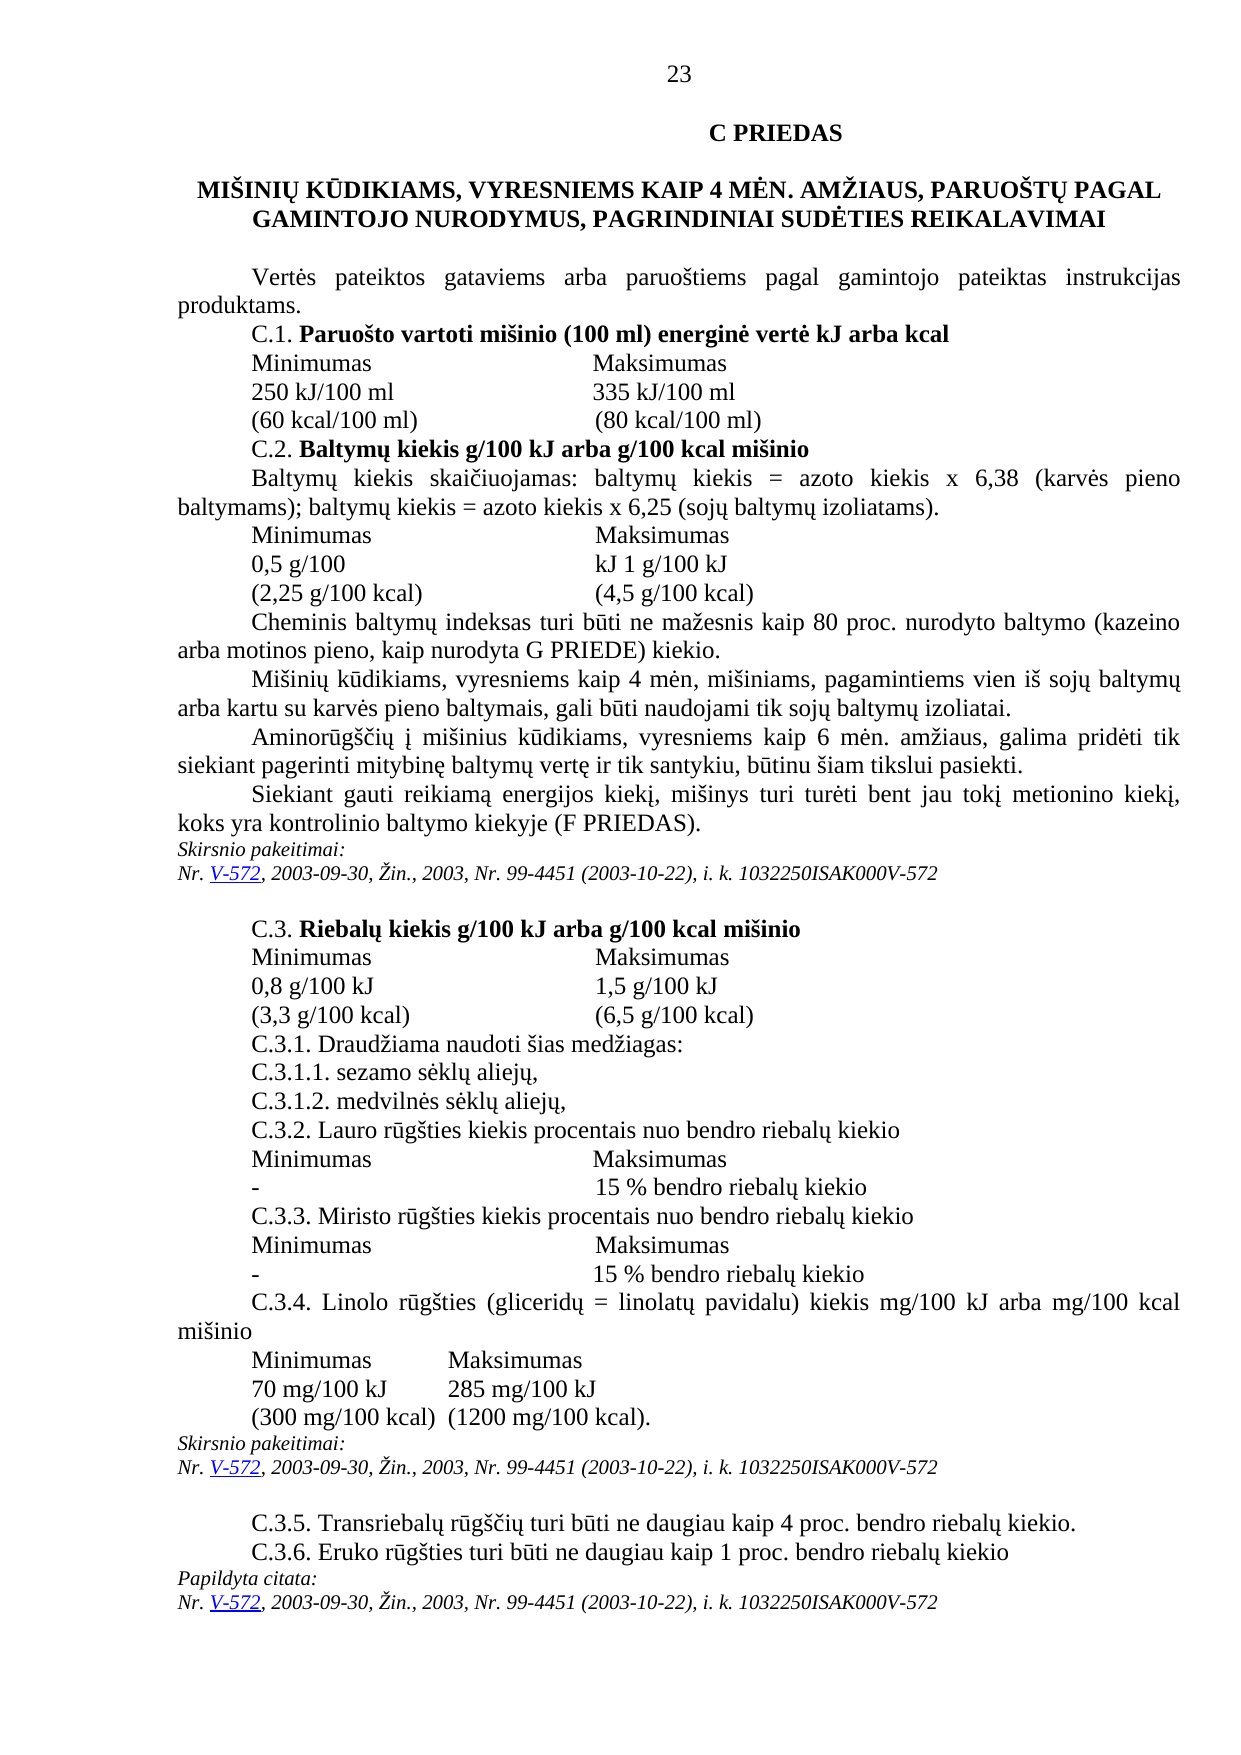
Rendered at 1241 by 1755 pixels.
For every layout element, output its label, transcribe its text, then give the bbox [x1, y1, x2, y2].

text Siekiant gauti reikiamą energijos kiekį, mišinys turi turėti bent jau tokį metionino kiekį, koks yra kontrolinio baltymo kiekyje (F PRIEDAS). [177, 779, 1181, 837]
text C.3.1.2. medvilnės sėklų aliejų, [177, 1086, 1181, 1115]
text (3,3 g/100 kcal) (6,5 g/100 kcal) [177, 1000, 1181, 1029]
text C.3.5. Transriebalų rūgščių turi būti ne daugiau kaip 4 proc. bendro riebalų kiekio. [177, 1508, 1181, 1537]
text Aminorūgščių į mišinius kūdikiams, vyresniems kaip 6 mėn. amžiaus, galima pridėti tik siekiant pagerinti mitybinę baltymų vertę ir tik santykiu, būtinu šiam tikslui pasiekti. [177, 722, 1181, 779]
text C.3.2. Lauro rūgšties kiekis procentais nuo bendro riebalų kiekio [177, 1115, 1181, 1144]
text Mišinių kūdikiams, vyresniems kaip 4 mėn, mišiniams, pagamintiems vien iš sojų baltymų arba kartu su karvės pieno baltymais, gali būti naudojami tik sojų baltymų izoliatai. [177, 664, 1181, 722]
text Minimumas Maksimumas [177, 348, 1181, 377]
text Nr. V-572, 2003-09-30, Žin., 2003, Nr. 99-4451 (2003-10-22), i. k. 1032250ISAK000V-572 [177, 861, 1181, 885]
text C.2. Baltymų kiekis g/100 kJ arba g/100 kcal mišinio [177, 434, 1181, 463]
text C.3.1. Draudžiama naudoti šias medžiagas: [177, 1029, 1181, 1057]
text (2,25 g/100 kcal) (4,5 g/100 kcal) [177, 578, 1181, 607]
text (300 mg/100 kcal) (1200 mg/100 kcal). [177, 1402, 1181, 1431]
text C.3.1.1. sezamo sėklų aliejų, [177, 1057, 1181, 1086]
text (60 kcal/100 ml) (80 kcal/100 ml) [177, 406, 1181, 434]
text Cheminis baltymų indeksas turi būti ne mažesnis kaip 80 proc. nurodyto baltymo (kazeino arba motinos pieno, kaip nurodyta G PRIEDE) kiekio. [177, 607, 1181, 664]
text Nr. V-572, 2003-09-30, Žin., 2003, Nr. 99-4451 (2003-10-22), i. k. 1032250ISAK000V-572 [177, 1590, 1181, 1614]
text MIŠINIŲ KŪDIKIAMS, VYRESNIEMS KAIP 4 MĖN. AMŽIAUS, PARUOŠTŲ PAGAL GAMINTOJO NURODYMUS, PAGRINDINIAI SUDĖTIES REIKALAVIMAI [177, 176, 1181, 233]
text - 15 % bendro riebalų kiekio [177, 1172, 1181, 1201]
text Minimumas Maksimumas [177, 1345, 1181, 1374]
text C.3.6. Eruko rūgšties turi būti ne daugiau kaip 1 proc. bendro riebalų kiekio [177, 1537, 1181, 1566]
text 250 kJ/100 ml 335 kJ/100 ml [177, 377, 1181, 406]
text C.3.3. Miristo rūgšties kiekis procentais nuo bendro riebalų kiekio [177, 1201, 1181, 1230]
text Baltymų kiekis skaičiuojamas: baltymų kiekis = azoto kiekis x 6,38 (karvės pieno baltymams); baltymų kiekis = azoto kiekis x 6,25 (sojų baltymų izoliatams). [177, 463, 1181, 521]
text Skirsnio pakeitimai: [177, 837, 1181, 861]
text 70 mg/100 kJ 285 mg/100 kJ [177, 1374, 1181, 1402]
text Minimumas Maksimumas [177, 942, 1181, 971]
text Nr. V-572, 2003-09-30, Žin., 2003, Nr. 99-4451 (2003-10-22), i. k. 1032250ISAK000V-572 [177, 1455, 1181, 1479]
text 0,8 g/100 kJ 1,5 g/100 kJ [177, 971, 1181, 1000]
text C PRIEDAS [177, 118, 1181, 147]
text C.3. Riebalų kiekis g/100 kJ arba g/100 kcal mišinio [177, 914, 1181, 942]
text Minimumas Maksimumas [177, 521, 1181, 549]
text Minimumas Maksimumas [177, 1230, 1181, 1259]
text C.3.4. Linolo rūgšties (gliceridų = linolatų pavidalu) kiekis mg/100 kJ arba mg/100 kcal mišinio [177, 1287, 1181, 1345]
text Papildyta citata: [177, 1566, 1181, 1590]
text C.1. Paruošto vartoti mišinio (100 ml) energinė vertė kJ arba kcal [177, 319, 1181, 348]
text Minimumas Maksimumas [177, 1144, 1181, 1172]
text 0,5 g/100 kJ 1 g/100 kJ [177, 549, 1181, 578]
text Vertės pateiktos gataviems arba paruoštiems pagal gamintojo pateiktas instrukcijas produktams. [177, 262, 1181, 319]
text Skirsnio pakeitimai: [177, 1431, 1181, 1455]
text - 15 % bendro riebalų kiekio [177, 1259, 1181, 1287]
